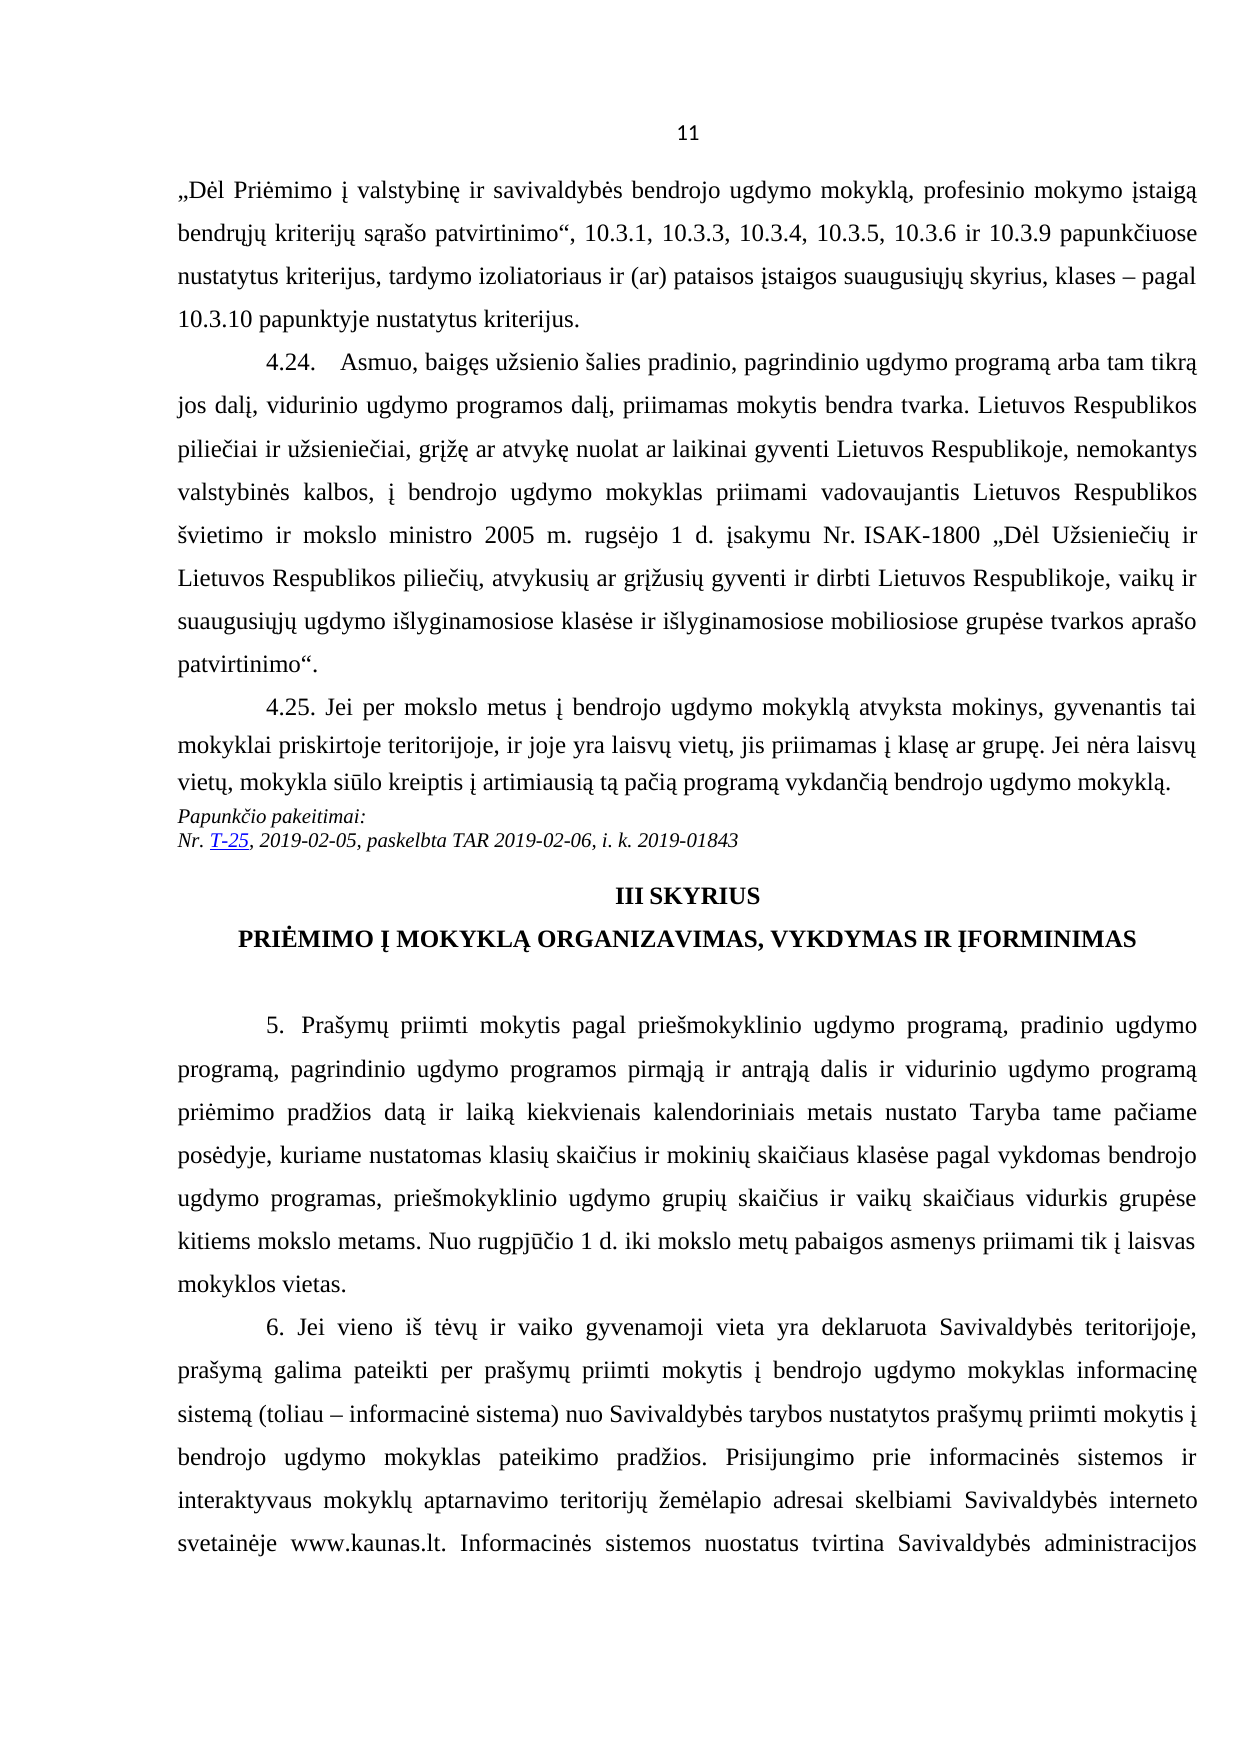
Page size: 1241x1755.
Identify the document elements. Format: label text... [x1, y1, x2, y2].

text 5. Prašymų priimti mokytis pagal priešmokyklinio ugdymo programą, pradinio ugdymo programą, pagrindinio ugdymo programos pirmąją ir antrąją dalis ir vidurinio ugdymo programą priėmimo pradžios datą ir laiką kiekvienais kalendoriniais metais nustato Taryba tame pačiame posėdyje, kuriame nustatomas klasių skaičius ir mokinių skaičiaus klasėse pagal vykdomas bendrojo ugdymo programas, priešmokyklinio ugdymo grupių skaičius ir vaikų skaičiaus vidurkis grupėse kitiems mokslo metams. Nuo rugpjūčio 1 d. iki mokslo metų pabaigos asmenys priimami tik į laisvas mokyklos vietas. [177, 1011, 1198, 1298]
text 6. Jei vieno iš tėvų ir vaiko gyvenamoji vieta yra deklaruota Savivaldybės teritorijoje, prašymą galima pateikti per prašymų priimti mokytis į bendrojo ugdymo mokyklas informacinę sistemą (toliau – informacinė sistema) nuo Savivaldybės tarybos nustatytos prašymų priimti mokytis į bendrojo ugdymo mokyklas pateikimo pradžios. Prisijungimo prie informacinės sistemos ir interaktyvaus mokyklų aptarnavimo teritorijų žemėlapio adresai skelbiami Savivaldybės interneto svetainėje www.kaunas.lt. Informacinės sistemos nuostatus tvirtina Savivaldybės administracijos [177, 1312, 1198, 1557]
text Nr. T-25, 2019-02-05, paskelbta TAR 2019-02-06, i. k. 2019-01843 [177, 828, 1198, 852]
text 4.24. Asmuo, baigęs užsienio šalies pradinio, pagrindinio ugdymo programą arba tam tikrą jos dalį, vidurinio ugdymo programos dalį, priimamas mokytis bendra tvarka. Lietuvos Respublikos piliečiai ir užsieniečiai, grįžę ar atvykę nuolat ar laikinai gyventi Lietuvos Respublikoje, nemokantys valstybinės kalbos, į bendrojo ugdymo mokyklas priimami vadovaujantis Lietuvos Respublikos švietimo ir mokslo ministro 2005 m. rugsėjo 1 d. įsakymu Nr. ISAK-1800 „Dėl Užsieniečių ir Lietuvos Respublikos piliečių, atvykusių ar grįžusių gyventi ir dirbti Lietuvos Respublikoje, vaikų ir suaugusiųjų ugdymo išlyginamosiose klasėse ir išlyginamosiose mobiliosiose grupėse tvarkos aprašo patvirtinimo“. [177, 347, 1198, 678]
text Papunkčio pakeitimai: [177, 804, 1198, 828]
text 4.25. Jei per mokslo metus į bendrojo ugdymo mokyklą atvyksta mokinys, gyvenantis tai mokyklai priskirtoje teritorijoje, ir joje yra laisvų vietų, jis priimamas į klasę ar grupę. Jei nėra laisvų vietų, mokykla siūlo kreiptis į artimiausią tą pačią programą vykdančią bendrojo ugdymo mokyklą. [177, 692, 1198, 796]
text PRIĖMIMO Į MOKYKLĄ ORGANIZAVIMAS, VYKDYMAS IR ĮFORMINIMAS [177, 924, 1198, 953]
text „Dėl Priėmimo į valstybinę ir savivaldybės bendrojo ugdymo mokyklą, profesinio mokymo įstaigą bendrųjų kriterijų sąrašo patvirtinimo“, 10.3.1, 10.3.3, 10.3.4, 10.3.5, 10.3.6 ir 10.3.9 papunkčiuose nustatytus kriterijus, tardymo izoliatoriaus ir (ar) pataisos įstaigos suaugusiųjų skyrius, klases – pagal 10.3.10 papunktyje nustatytus kriterijus. [177, 175, 1198, 333]
text III SKYRIUS [177, 881, 1198, 910]
